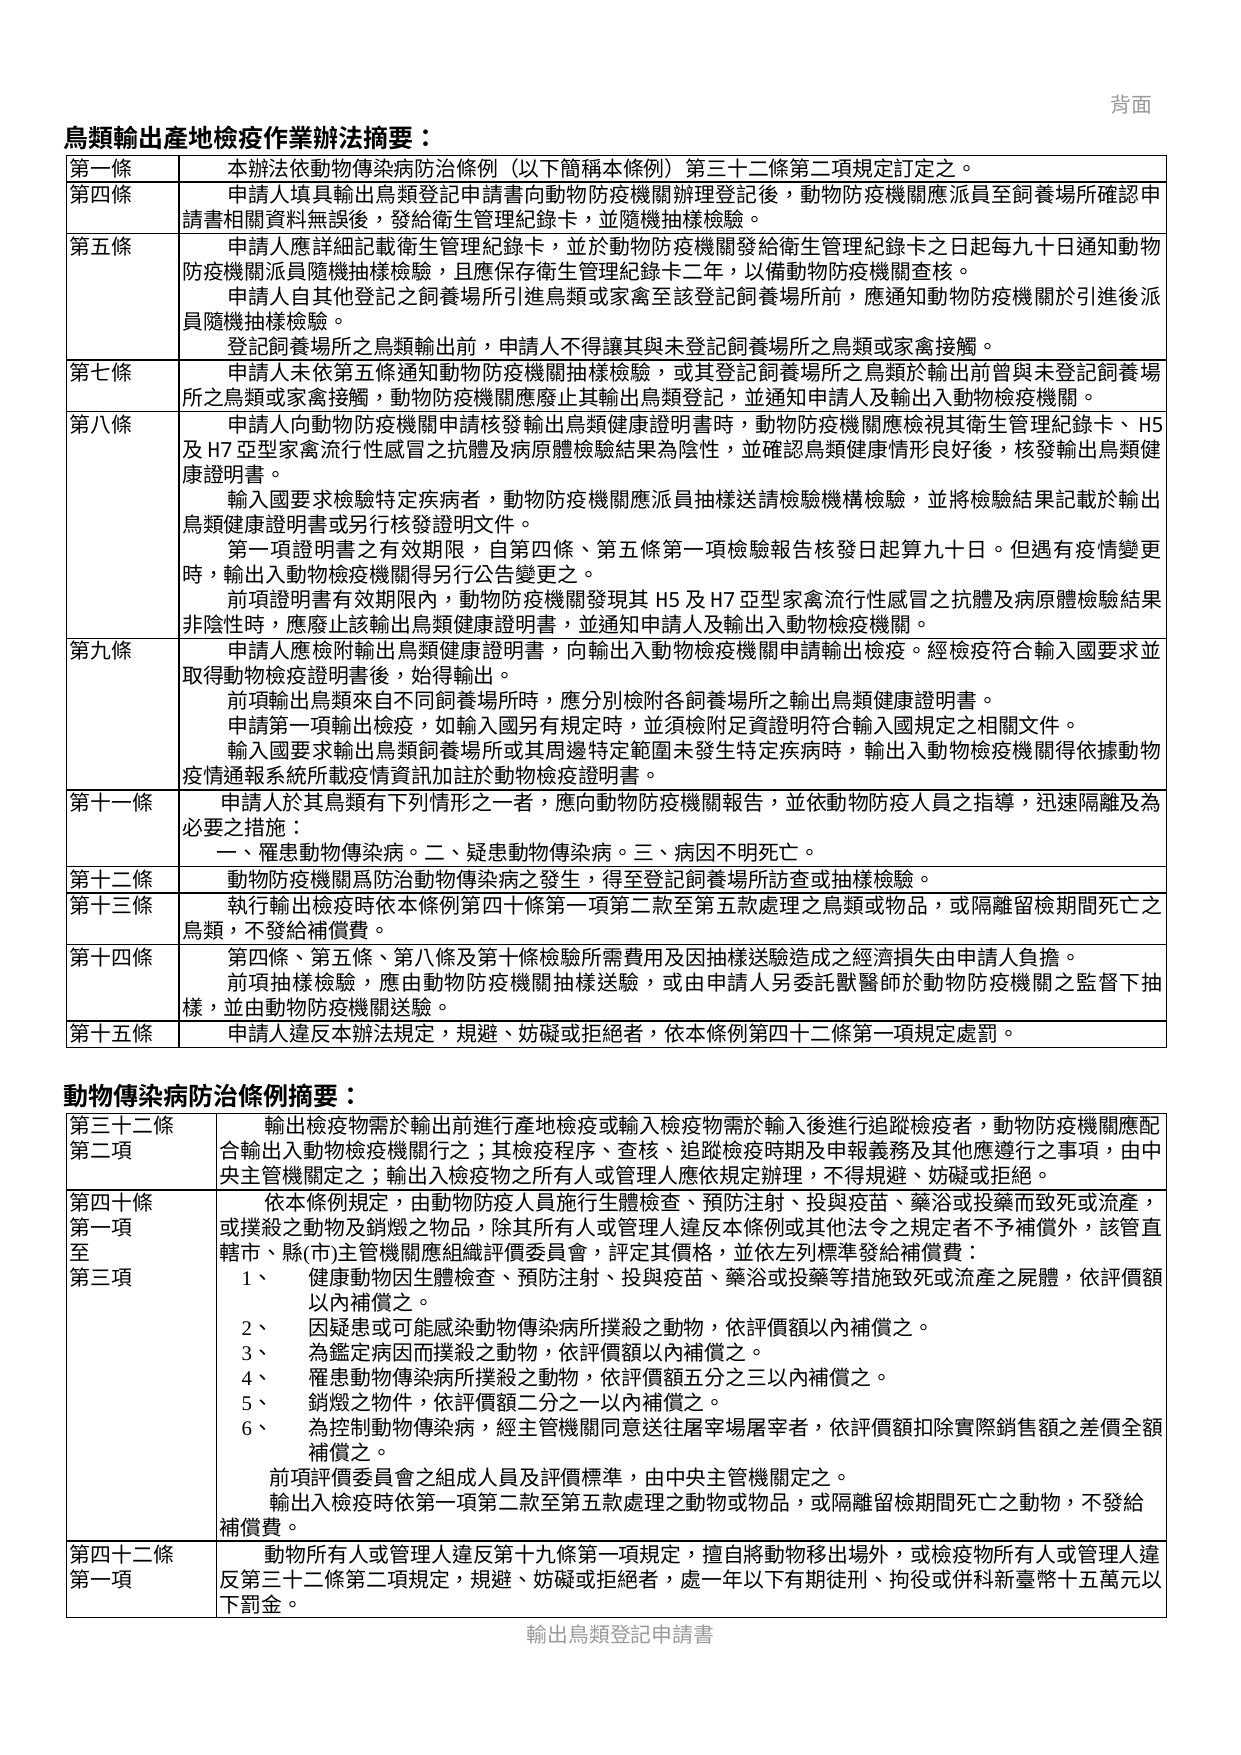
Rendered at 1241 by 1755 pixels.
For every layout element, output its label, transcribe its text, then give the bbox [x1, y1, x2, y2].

text 背面 [64, 89, 1152, 119]
table_cell 申請人於其鳥類有下列情形之一者，應向動物防疫機關報告，並依動物防疫人員之指導，迅速隔離及為必要之措施： 一、罹患動物傳染病。二、疑患動物傳染病。三、病因不明死亡。 [180, 791, 1166, 866]
table_cell 申請人填具輸出鳥類登記申請書向動物防疫機關辦理登記後，動物防疫機關應派員至飼養場所確認申請書相關資料無誤後，發給衛生管理紀錄卡，並隨機抽樣檢驗。 [180, 183, 1166, 233]
table_cell 申請人違反本辦法規定，規避、妨礙或拒絕者，依本條例第四十二條第一項規定處罰。 [180, 1022, 1166, 1047]
table_cell 第四十條 第一項 至 第三項 [67, 1191, 216, 1540]
table_cell 第四條 [67, 183, 178, 233]
table_header 第三十二條 第二項 [67, 1114, 216, 1189]
table_cell 申請人未依第五條通知動物防疫機關抽樣檢驗，或其登記飼養場所之鳥類於輸出前曾與未登記飼養場所之鳥類或家禽接觸，動物防疫機關應廢止其輸出鳥類登記，並通知申請人及輸出入動物檢疫機關。 [180, 361, 1166, 411]
table_cell 依本條例規定，由動物防疫人員施行生體檢查、預防注射、投與疫苗、藥浴或投藥而致死或流產，或撲殺之動物及銷燬之物品，除其所有人或管理人違反本條例或其他法令之規定者不予補償外，該管直轄市、縣(市)主管機關應組織評價委員會，評定其價格，並依左列標準發給補償費： 健康動物因生體檢查、預防注射、投與疫苗、藥浴或投藥等措施致死或流產之屍體，依評價額以內補償之。 因疑患或可能感染動物傳染病所撲殺之動物，依評價額以內補償之。 為鑑定病因而撲殺之動物，依評價額以內補償之。 罹患動物傳染病所撲殺之動物，依評價額五分之三以內補償之。 銷燬之物件，依評價額二分之一以內補償之。 為控制動物傳染病，經主管機關同意送往屠宰場屠宰者，依評價額扣除實際銷售額之差價全額補償之。 前項評價委員會之組成人員及評價標準，由中央主管機關定之。 輸出入檢疫時依第一項第二款至第五款處理之動物或物品，或隔離留檢期間死亡之動物，不發給補償費。 [217, 1191, 1166, 1540]
table_cell 第五條 [67, 234, 178, 359]
table_cell 第九條 [67, 639, 178, 789]
table_cell 申請人向動物防疫機關申請核發輸出鳥類健康證明書時，動物防疫機關應檢視其衛生管理紀錄卡、H5及H7亞型家禽流行性感冒之抗體及病原體檢驗結果為陰性，並確認鳥類健康情形良好後，核發輸出鳥類健康證明書。 輸入國要求檢驗特定疾病者，動物防疫機關應派員抽樣送請檢驗機構檢驗，並將檢驗結果記載於輸出鳥類健康證明書或另行核發證明文件。 第一項證明書之有效期限，自第四條、第五條第一項檢驗報告核發日起算九十日。但遇有疫情變更時，輸出入動物檢疫機關得另行公告變更之。 前項證明書有效期限內，動物防疫機關發現其H5及H7亞型家禽流行性感冒之抗體及病原體檢驗結果非陰性時，應廢止該輸出鳥類健康證明書，並通知申請人及輸出入動物檢疫機關。 [180, 412, 1166, 637]
text 鳥類輸出產地檢疫作業辦法摘要： [64, 119, 1152, 155]
table_cell 第四條、第五條、第八條及第十條檢驗所需費用及因抽樣送驗造成之經濟損失由申請人負擔。 前項抽樣檢驗，應由動物防疫機關抽樣送驗，或由申請人另委託獸醫師於動物防疫機關之監督下抽樣，並由動物防疫機關送驗。 [180, 945, 1166, 1020]
table_cell 第四十二條 第一項 [67, 1542, 216, 1617]
table_cell 第十二條 [67, 867, 178, 892]
table_cell 第十一條 [67, 791, 178, 866]
text 動物傳染病防治條例摘要： [64, 1077, 1152, 1113]
table_header 本辦法依動物傳染病防治條例（以下簡稱本條例）第三十二條第二項規定訂定之。 [180, 156, 1166, 181]
table_cell 第八條 [67, 412, 178, 637]
table_cell 第十四條 [67, 945, 178, 1020]
table_cell 第七條 [67, 361, 178, 411]
table_cell 執行輸出檢疫時依本條例第四十條第一項第二款至第五款處理之鳥類或物品，或隔離留檢期間死亡之鳥類，不發給補償費。 [180, 894, 1166, 944]
table_cell 申請人應檢附輸出鳥類健康證明書，向輸出入動物檢疫機關申請輸出檢疫。經檢疫符合輸入國要求並取得動物檢疫證明書後，始得輸出。 前項輸出鳥類來自不同飼養場所時，應分別檢附各飼養場所之輸出鳥類健康證明書。 申請第一項輸出檢疫，如輸入國另有規定時，並須檢附足資證明符合輸入國規定之相關文件。 輸入國要求輸出鳥類飼養場所或其周邊特定範圍未發生特定疾病時，輸出入動物檢疫機關得依據動物疫情通報系統所載疫情資訊加註於動物檢疫證明書。 [180, 639, 1166, 789]
table_header 輸出檢疫物需於輸出前進行產地檢疫或輸入檢疫物需於輸入後進行追蹤檢疫者，動物防疫機關應配合輸出入動物檢疫機關行之；其檢疫程序、查核、追蹤檢疫時期及申報義務及其他應遵行之事項，由中央主管機關定之；輸出入檢疫物之所有人或管理人應依規定辦理，不得規避、妨礙或拒絕。 [217, 1114, 1166, 1189]
table_cell 動物所有人或管理人違反第十九條第一項規定，擅自將動物移出場外，或檢疫物所有人或管理人違反第三十二條第二項規定，規避、妨礙或拒絕者，處一年以下有期徒刑、拘役或併科新臺幣十五萬元以下罰金。 [217, 1542, 1166, 1617]
table_cell 第十五條 [67, 1022, 178, 1047]
table_cell 動物防疫機關爲防治動物傳染病之發生，得至登記飼養場所訪查或抽樣檢驗。 [180, 867, 1166, 892]
table_cell 第十三條 [67, 894, 178, 944]
text 輸出鳥類登記申請書 [89, 1618, 1152, 1648]
table_header 第一條 [67, 156, 178, 181]
table_cell 申請人應詳細記載衛生管理紀錄卡，並於動物防疫機關發給衛生管理紀錄卡之日起每九十日通知動物防疫機關派員隨機抽樣檢驗，且應保存衛生管理紀錄卡二年，以備動物防疫機關查核。 申請人自其他登記之飼養場所引進鳥類或家禽至該登記飼養場所前，應通知動物防疫機關於引進後派員隨機抽樣檢驗。 登記飼養場所之鳥類輸出前，申請人不得讓其與未登記飼養場所之鳥類或家禽接觸。 [180, 234, 1166, 359]
